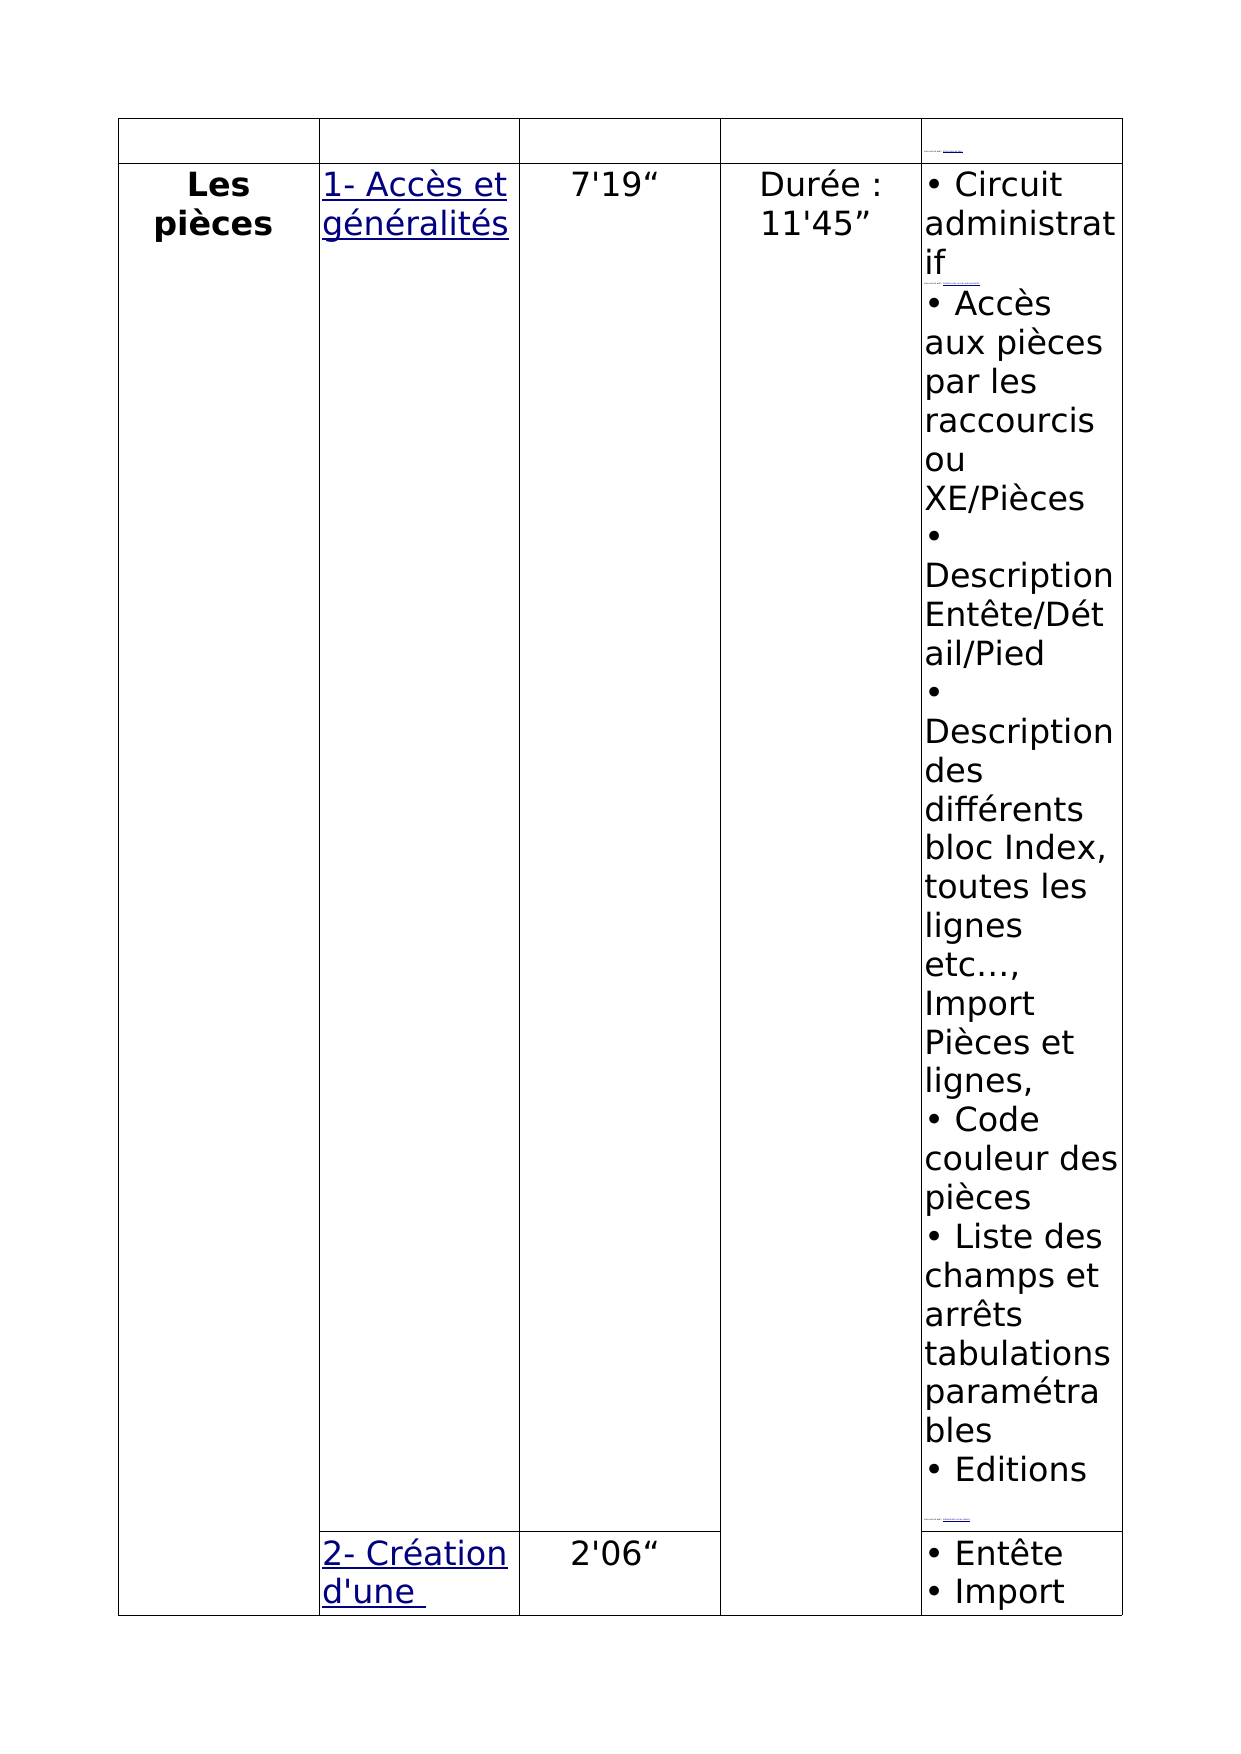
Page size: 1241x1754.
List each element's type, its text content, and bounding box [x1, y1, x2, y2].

table_cell 7'19“ [520, 164, 720, 1531]
table_cell Durée : 11'45” [721, 164, 921, 1615]
table_cell • Circuit administratif Lien vers le wiki : Création des circuits administratifs • Accès aux pièces par les raccourcis ou XE/Pièces • Description Entête/Détail/Pied • Description des différents bloc Index, toutes les lignes etc…, Import Pièces et lignes, • Code couleur des pièces • Liste des champs et arrêts tabulations paramétrables • Editions Lien vers le wiki : Généralités sur les pièces [922, 164, 1122, 1531]
table_cell Les pièces [119, 164, 319, 1615]
table_cell [320, 119, 519, 163]
table_cell [721, 119, 921, 163]
table_cell [520, 119, 720, 163]
table_cell Lien vers le wiki : Fiche type de tiers [922, 119, 1122, 163]
table_cell [119, 119, 319, 163]
table_cell 2- Création d'une [320, 1532, 519, 1615]
table_cell • Entête • Import [922, 1532, 1122, 1615]
table_cell 1- Accès et généralités [320, 164, 519, 1531]
table_cell 2'06“ [520, 1532, 720, 1615]
